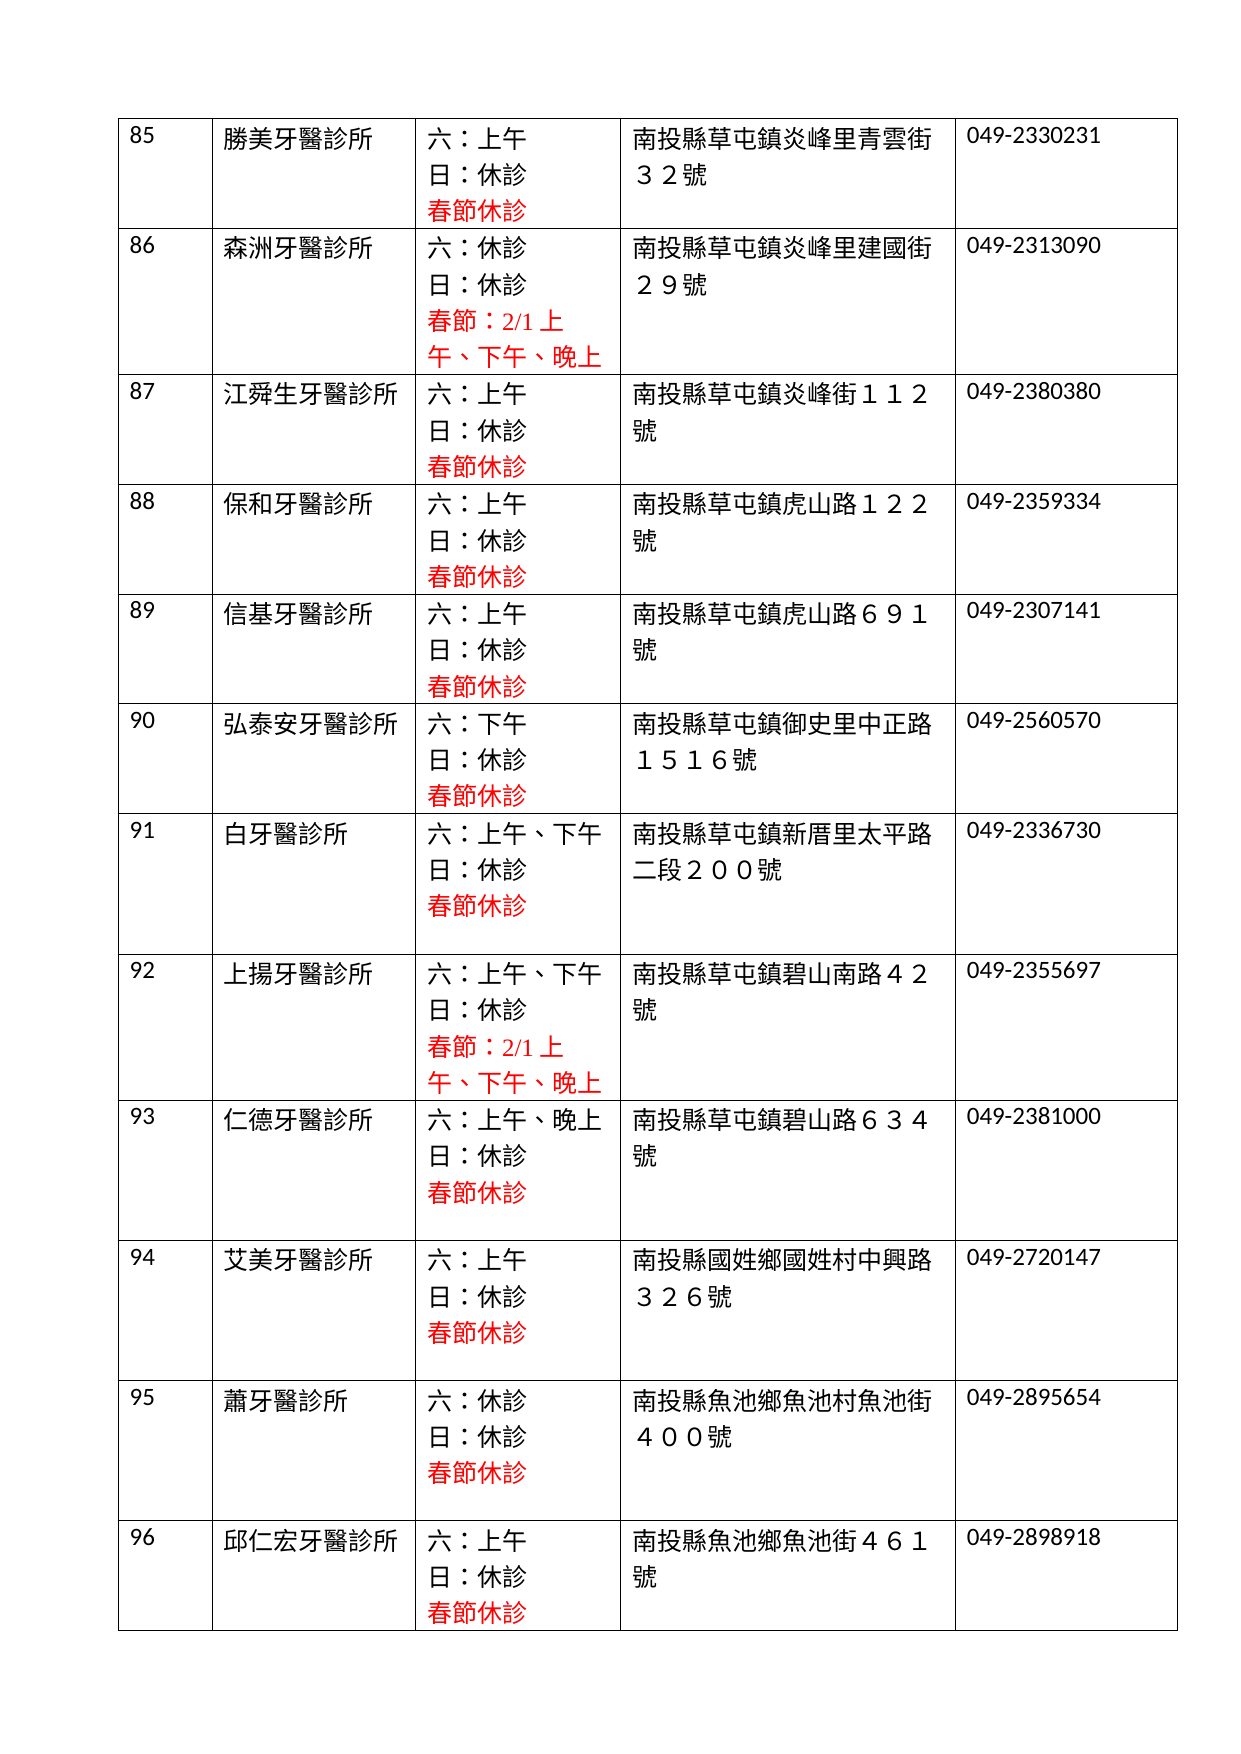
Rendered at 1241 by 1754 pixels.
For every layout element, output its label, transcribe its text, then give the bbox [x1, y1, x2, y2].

table_cell 邱仁宏牙醫診所 [213, 1521, 415, 1630]
table_cell 85 [119, 119, 212, 228]
table_cell 六：下午 日：休診 春節休診 [416, 704, 620, 813]
table_cell 六：上午、晚上 日：休診 春節休診 [416, 1101, 620, 1240]
table_cell 六：上午 日：休診 春節休診 [416, 1241, 620, 1380]
table_cell 保和牙醫診所 [213, 485, 415, 593]
table_cell 艾美牙醫診所 [213, 1241, 415, 1380]
table_cell 049-2355697 [956, 955, 1177, 1099]
table_cell 六：上午、下午 日：休診 春節：2/1上午、下午、晚上 [416, 955, 620, 1099]
table_cell 六：上午、下午 日：休診 春節休診 [416, 814, 620, 953]
table_cell 南投縣草屯鎮新厝里太平路二段２００號 [621, 814, 955, 953]
table_cell 六：上午 日：休診 春節休診 [416, 119, 620, 228]
table_cell 049-2313090 [956, 229, 1177, 374]
table_cell 南投縣草屯鎮碧山路６３４號 [621, 1101, 955, 1240]
table_cell 弘泰安牙醫診所 [213, 704, 415, 813]
table_cell 蕭牙醫診所 [213, 1381, 415, 1520]
table_cell 049-2898918 [956, 1521, 1177, 1630]
table_cell 96 [119, 1521, 212, 1630]
table_cell 91 [119, 814, 212, 953]
table_cell 南投縣草屯鎮炎峰里建國街２９號 [621, 229, 955, 374]
table_cell 六：休診 日：休診 春節休診 [416, 1381, 620, 1520]
table_cell 049-2359334 [956, 485, 1177, 593]
table_cell 南投縣草屯鎮虎山路６９１號 [621, 595, 955, 703]
table_cell 白牙醫診所 [213, 814, 415, 953]
table_cell 南投縣草屯鎮虎山路１２２號 [621, 485, 955, 593]
table_cell 049-2307141 [956, 595, 1177, 703]
table_cell 南投縣魚池鄉魚池街４６１號 [621, 1521, 955, 1630]
table_cell 南投縣國姓鄉國姓村中興路３２６號 [621, 1241, 955, 1380]
table_cell 95 [119, 1381, 212, 1520]
table_cell 86 [119, 229, 212, 374]
table_cell 南投縣草屯鎮御史里中正路１５１６號 [621, 704, 955, 813]
table_cell 049-2720147 [956, 1241, 1177, 1380]
table_cell 南投縣草屯鎮碧山南路４２號 [621, 955, 955, 1099]
table_cell 049-2336730 [956, 814, 1177, 953]
table_cell 上揚牙醫診所 [213, 955, 415, 1099]
table_cell 六：休診 日：休診 春節：2/1上午、下午、晚上 [416, 229, 620, 374]
table_cell 信基牙醫診所 [213, 595, 415, 703]
table_cell 六：上午 日：休診 春節休診 [416, 485, 620, 593]
table_cell 049-2380380 [956, 375, 1177, 484]
table_cell 87 [119, 375, 212, 484]
table_cell 南投縣魚池鄉魚池村魚池街４００號 [621, 1381, 955, 1520]
table_cell 92 [119, 955, 212, 1099]
table_cell 90 [119, 704, 212, 813]
table_cell 93 [119, 1101, 212, 1240]
table_cell 049-2560570 [956, 704, 1177, 813]
table_cell 南投縣草屯鎮炎峰里青雲街３２號 [621, 119, 955, 228]
table_cell 89 [119, 595, 212, 703]
table_cell 勝美牙醫診所 [213, 119, 415, 228]
table_cell 049-2895654 [956, 1381, 1177, 1520]
table_cell 六：上午 日：休診 春節休診 [416, 595, 620, 703]
table_cell 88 [119, 485, 212, 593]
table_cell 仁德牙醫診所 [213, 1101, 415, 1240]
table_cell 049-2381000 [956, 1101, 1177, 1240]
table_cell 森洲牙醫診所 [213, 229, 415, 374]
table_cell 六：上午 日：休診 春節休診 [416, 1521, 620, 1630]
table_cell 049-2330231 [956, 119, 1177, 228]
table_cell 江舜生牙醫診所 [213, 375, 415, 484]
table_cell 六：上午 日：休診 春節休診 [416, 375, 620, 484]
table_cell 94 [119, 1241, 212, 1380]
table_cell 南投縣草屯鎮炎峰街１１２號 [621, 375, 955, 484]
